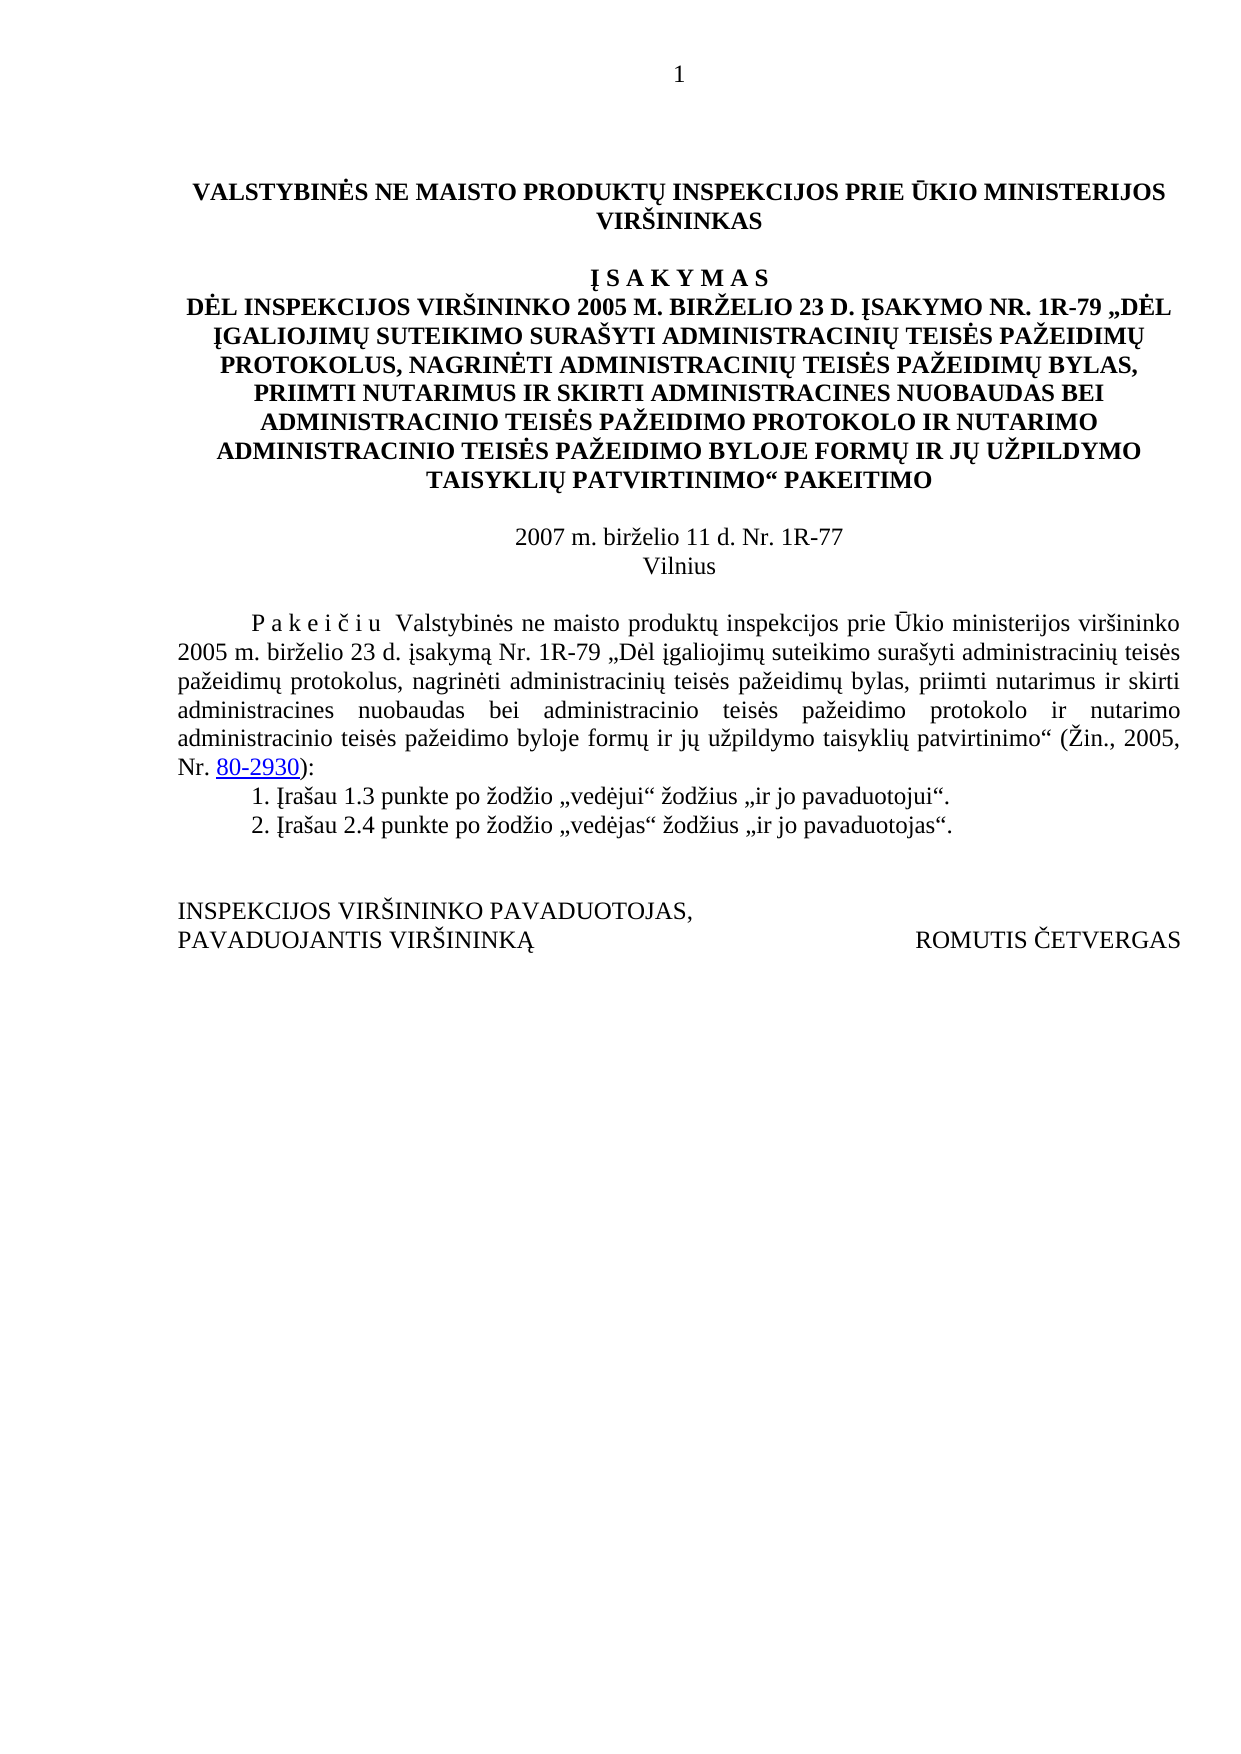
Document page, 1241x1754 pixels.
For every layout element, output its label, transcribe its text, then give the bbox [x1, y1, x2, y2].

text PAVADUOJANTIS VIRŠININKĄ ROMUTIS ČETVERGAS [177, 925, 1181, 953]
text Į S A K Y M A S [177, 263, 1181, 292]
text DĖL INSPEKCIJOS VIRŠININKO 2005 M. BIRŽELIO 23 D. ĮSAKYMO NR. 1R-79 „DĖL ĮGALIOJIMŲ SUTEIKIMO SURAŠYTI ADMINISTRACINIŲ TEISĖS PAŽEIDIMŲ PROTOKOLUS, NAGRINĖTI ADMINISTRACINIŲ TEISĖS PAŽEIDIMŲ BYLAS, PRIIMTI NUTARIMUS IR SKIRTI ADMINISTRACINES NUOBAUDAS BEI ADMINISTRACINIO TEISĖS PAŽEIDIMO PROTOKOLO IR NUTARIMO ADMINISTRACINIO TEISĖS PAŽEIDIMO BYLOJE FORMŲ IR JŲ UŽPILDYMO TAISYKLIŲ PATVIRTINIMO“ PAKEITIMO [177, 292, 1181, 493]
text 2. Įrašau 2.4 punkte po žodžio „vedėjas“ žodžius „ir jo pavaduotojas“. [177, 810, 1181, 838]
text Vilnius [177, 551, 1181, 580]
text Pakeičiu Valstybinės ne maisto produktų inspekcijos prie Ūkio ministerijos viršininko 2005 m. birželio 23 d. įsakymą Nr. 1R-79 „Dėl įgaliojimų suteikimo surašyti administracinių teisės pažeidimų protokolus, nagrinėti administracinių teisės pažeidimų bylas, priimti nutarimus ir skirti administracines nuobaudas bei administracinio teisės pažeidimo protokolo ir nutarimo administracinio teisės pažeidimo byloje formų ir jų užpildymo taisyklių patvirtinimo“ (Žin., 2005, Nr. 80-2930): [177, 608, 1181, 781]
text 2007 m. birželio 11 d. Nr. 1R-77 [177, 522, 1181, 551]
text 1. Įrašau 1.3 punkte po žodžio „vedėjui“ žodžius „ir jo pavaduotojui“. [177, 781, 1181, 810]
text VALSTYBINĖS NE MAISTO PRODUKTŲ INSPEKCIJOS PRIE ŪKIO MINISTERIJOS VIRŠININKAS [177, 177, 1181, 235]
text INSPEKCIJOS VIRŠININKO PAVADUOTOJAS, [177, 896, 1181, 925]
